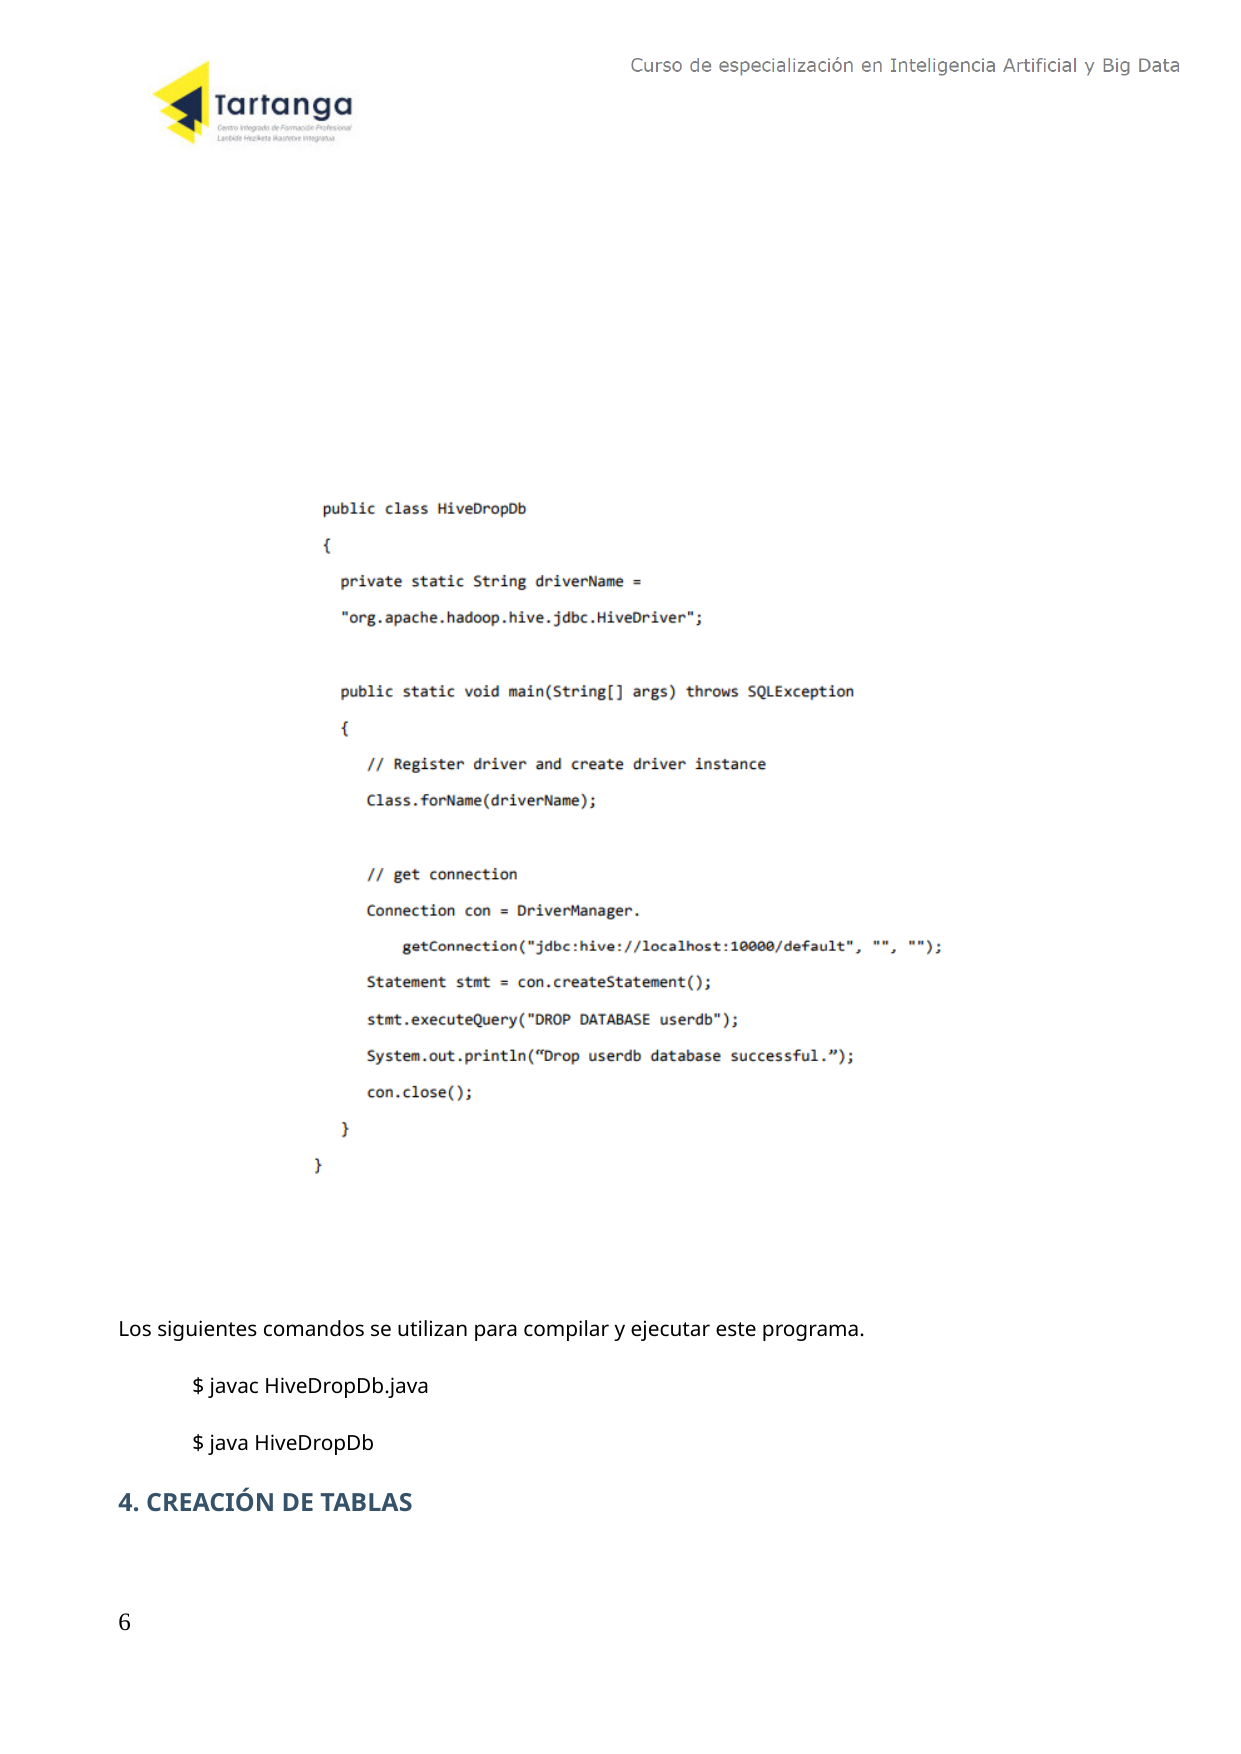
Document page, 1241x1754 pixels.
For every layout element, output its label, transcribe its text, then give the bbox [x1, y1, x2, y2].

text Los siguientes comandos se utilizan para compilar y ejecutar este programa. [118, 1314, 1122, 1342]
text $ java HiveDropDb [192, 1428, 1122, 1456]
text 4. CREACIÓN DE TABLAS [118, 1484, 1122, 1518]
picture [139, 55, 366, 154]
picture [314, 495, 956, 1180]
picture [625, 52, 1182, 81]
text $ javac HiveDropDb.java [192, 1371, 1122, 1399]
